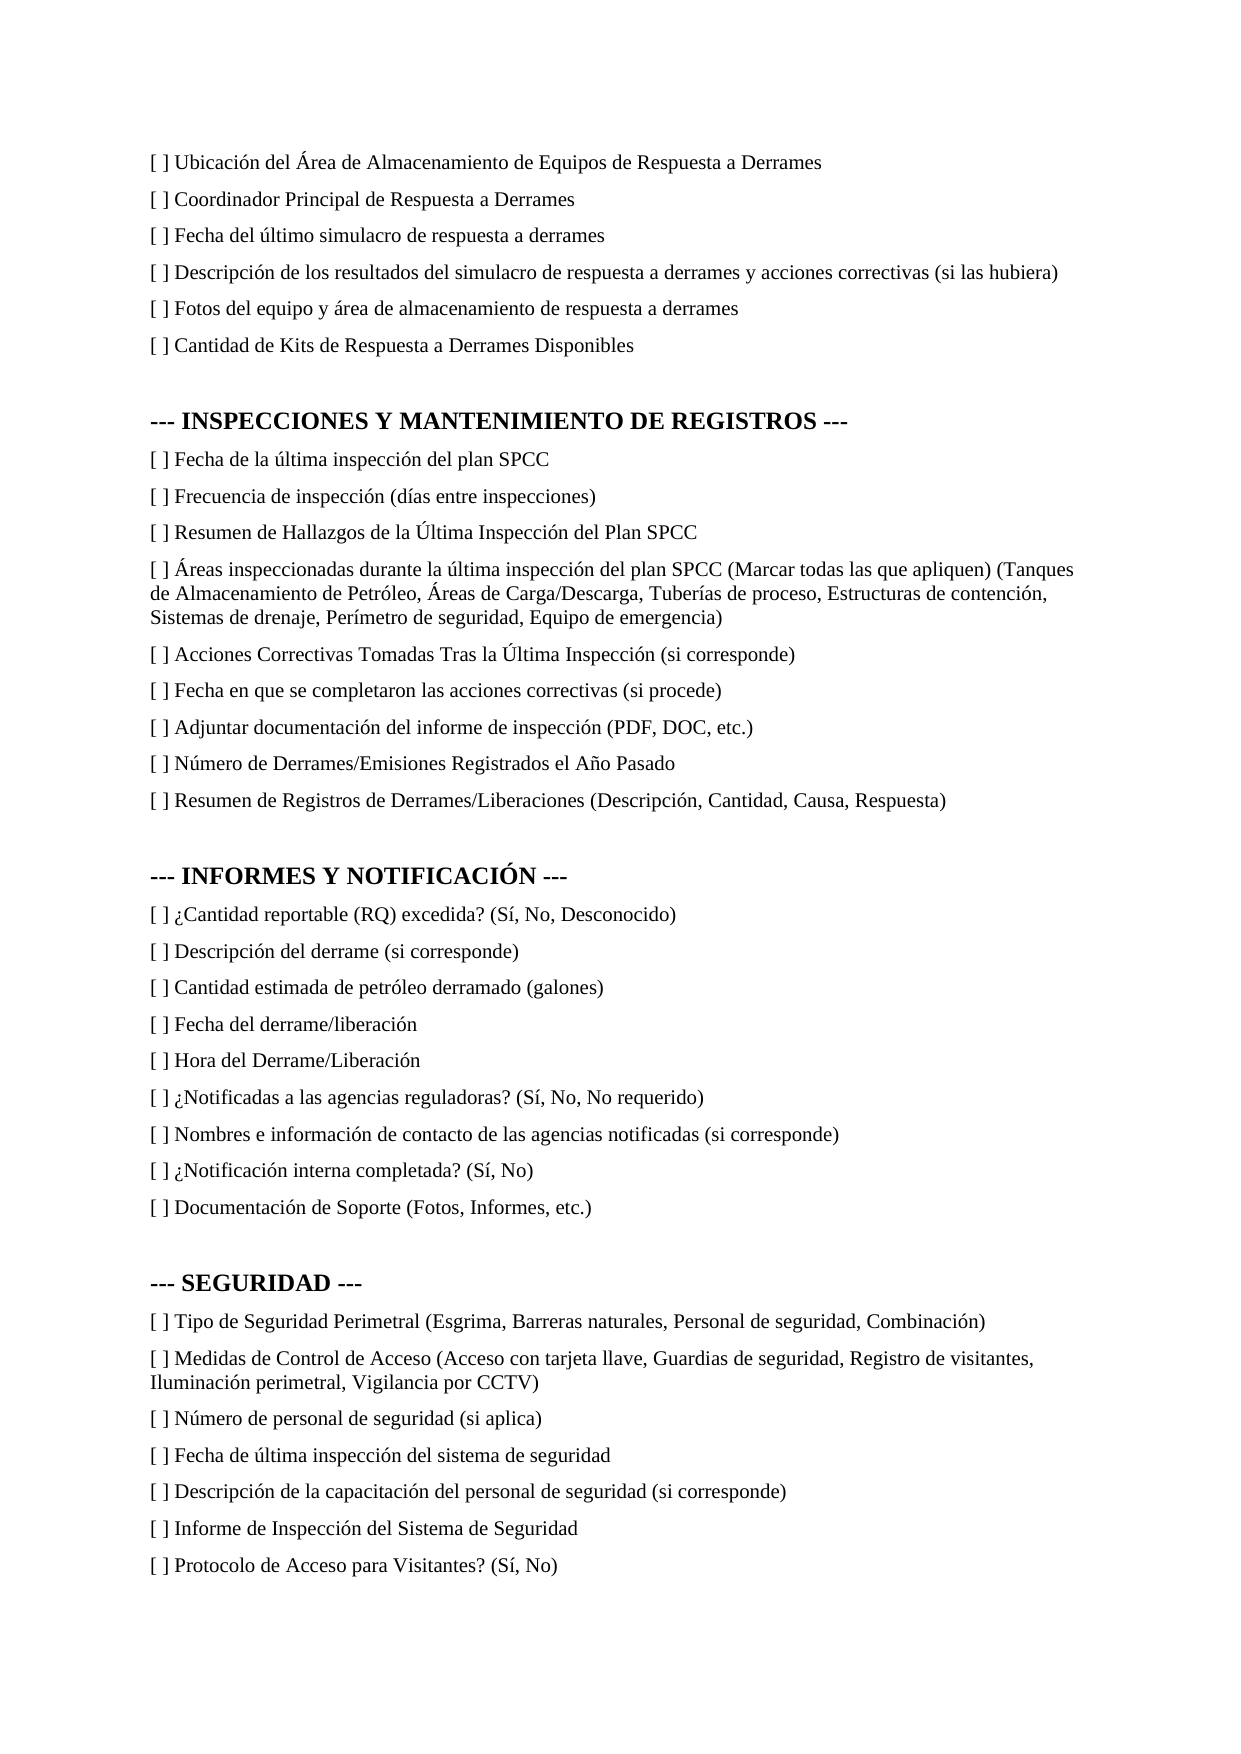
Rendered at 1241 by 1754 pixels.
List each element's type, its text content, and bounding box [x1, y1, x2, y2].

text [ ] Protocolo de Acceso para Visitantes? (Sí, No) [150, 1552, 1090, 1577]
text [ ] Informe de Inspección del Sistema de Seguridad [150, 1516, 1090, 1540]
text [ ] Fecha del último simulacro de respuesta a derrames [150, 223, 1090, 247]
text [ ] Tipo de Seguridad Perimetral (Esgrima, Barreras naturales, Personal de seguridad, Combinación) [150, 1309, 1090, 1333]
text [ ] Descripción de los resultados del simulacro de respuesta a derrames y acciones correctivas (si las hubiera) [150, 260, 1090, 284]
text [ ] Hora del Derrame/Liberación [150, 1048, 1090, 1072]
text [ ] ¿Notificadas a las agencias reguladoras? (Sí, No, No requerido) [150, 1085, 1090, 1109]
text --- INSPECCIONES Y MANTENIMIENTO DE REGISTROS --- [150, 406, 1090, 435]
text [ ] Fecha del derrame/liberación [150, 1012, 1090, 1036]
text [ ] Fecha en que se completaron las acciones correctivas (si procede) [150, 678, 1090, 702]
text [ ] Adjuntar documentación del informe de inspección (PDF, DOC, etc.) [150, 715, 1090, 739]
text [ ] Descripción de la capacitación del personal de seguridad (si corresponde) [150, 1479, 1090, 1503]
text [ ] Descripción del derrame (si corresponde) [150, 939, 1090, 963]
text [ ] Número de Derrames/Emisiones Registrados el Año Pasado [150, 751, 1090, 775]
text [ ] Fecha de la última inspección del plan SPCC [150, 447, 1090, 471]
text [ ] ¿Cantidad reportable (RQ) excedida? (Sí, No, Desconocido) [150, 902, 1090, 926]
text [ ] Documentación de Soporte (Fotos, Informes, etc.) [150, 1195, 1090, 1219]
text [ ] Fecha de última inspección del sistema de seguridad [150, 1443, 1090, 1467]
text [ ] Medidas de Control de Acceso (Acceso con tarjeta llave, Guardias de seguridad, Registro de visitantes, Iluminación perimetral, Vigilancia por CCTV) [150, 1346, 1090, 1394]
text --- INFORMES Y NOTIFICACIÓN --- [150, 861, 1090, 890]
text [ ] Cantidad estimada de petróleo derramado (galones) [150, 975, 1090, 999]
text [ ] Número de personal de seguridad (si aplica) [150, 1406, 1090, 1430]
text [ ] Acciones Correctivas Tomadas Tras la Última Inspección (si corresponde) [150, 642, 1090, 666]
text [ ] ¿Notificación interna completada? (Sí, No) [150, 1158, 1090, 1182]
text [ ] Resumen de Registros de Derrames/Liberaciones (Descripción, Cantidad, Causa, Respuesta) [150, 788, 1090, 812]
text [ ] Frecuencia de inspección (días entre inspecciones) [150, 484, 1090, 508]
text --- SEGURIDAD --- [150, 1268, 1090, 1297]
text [ ] Cantidad de Kits de Respuesta a Derrames Disponibles [150, 333, 1090, 357]
text [ ] Coordinador Principal de Respuesta a Derrames [150, 187, 1090, 211]
text [ ] Áreas inspeccionadas durante la última inspección del plan SPCC (Marcar todas las que apliquen) (Tanques de Almacenamiento de Petróleo, Áreas de Carga/Descarga, Tuberías de proceso, Estructuras de contención, Sistemas de drenaje, Perímetro de seguridad, Equipo de emergencia) [150, 557, 1090, 629]
text [ ] Nombres e información de contacto de las agencias notificadas (si corresponde) [150, 1122, 1090, 1146]
text [ ] Resumen de Hallazgos de la Última Inspección del Plan SPCC [150, 520, 1090, 544]
text [ ] Fotos del equipo y área de almacenamiento de respuesta a derrames [150, 296, 1090, 320]
text [ ] Ubicación del Área de Almacenamiento de Equipos de Respuesta a Derrames [150, 150, 1090, 174]
